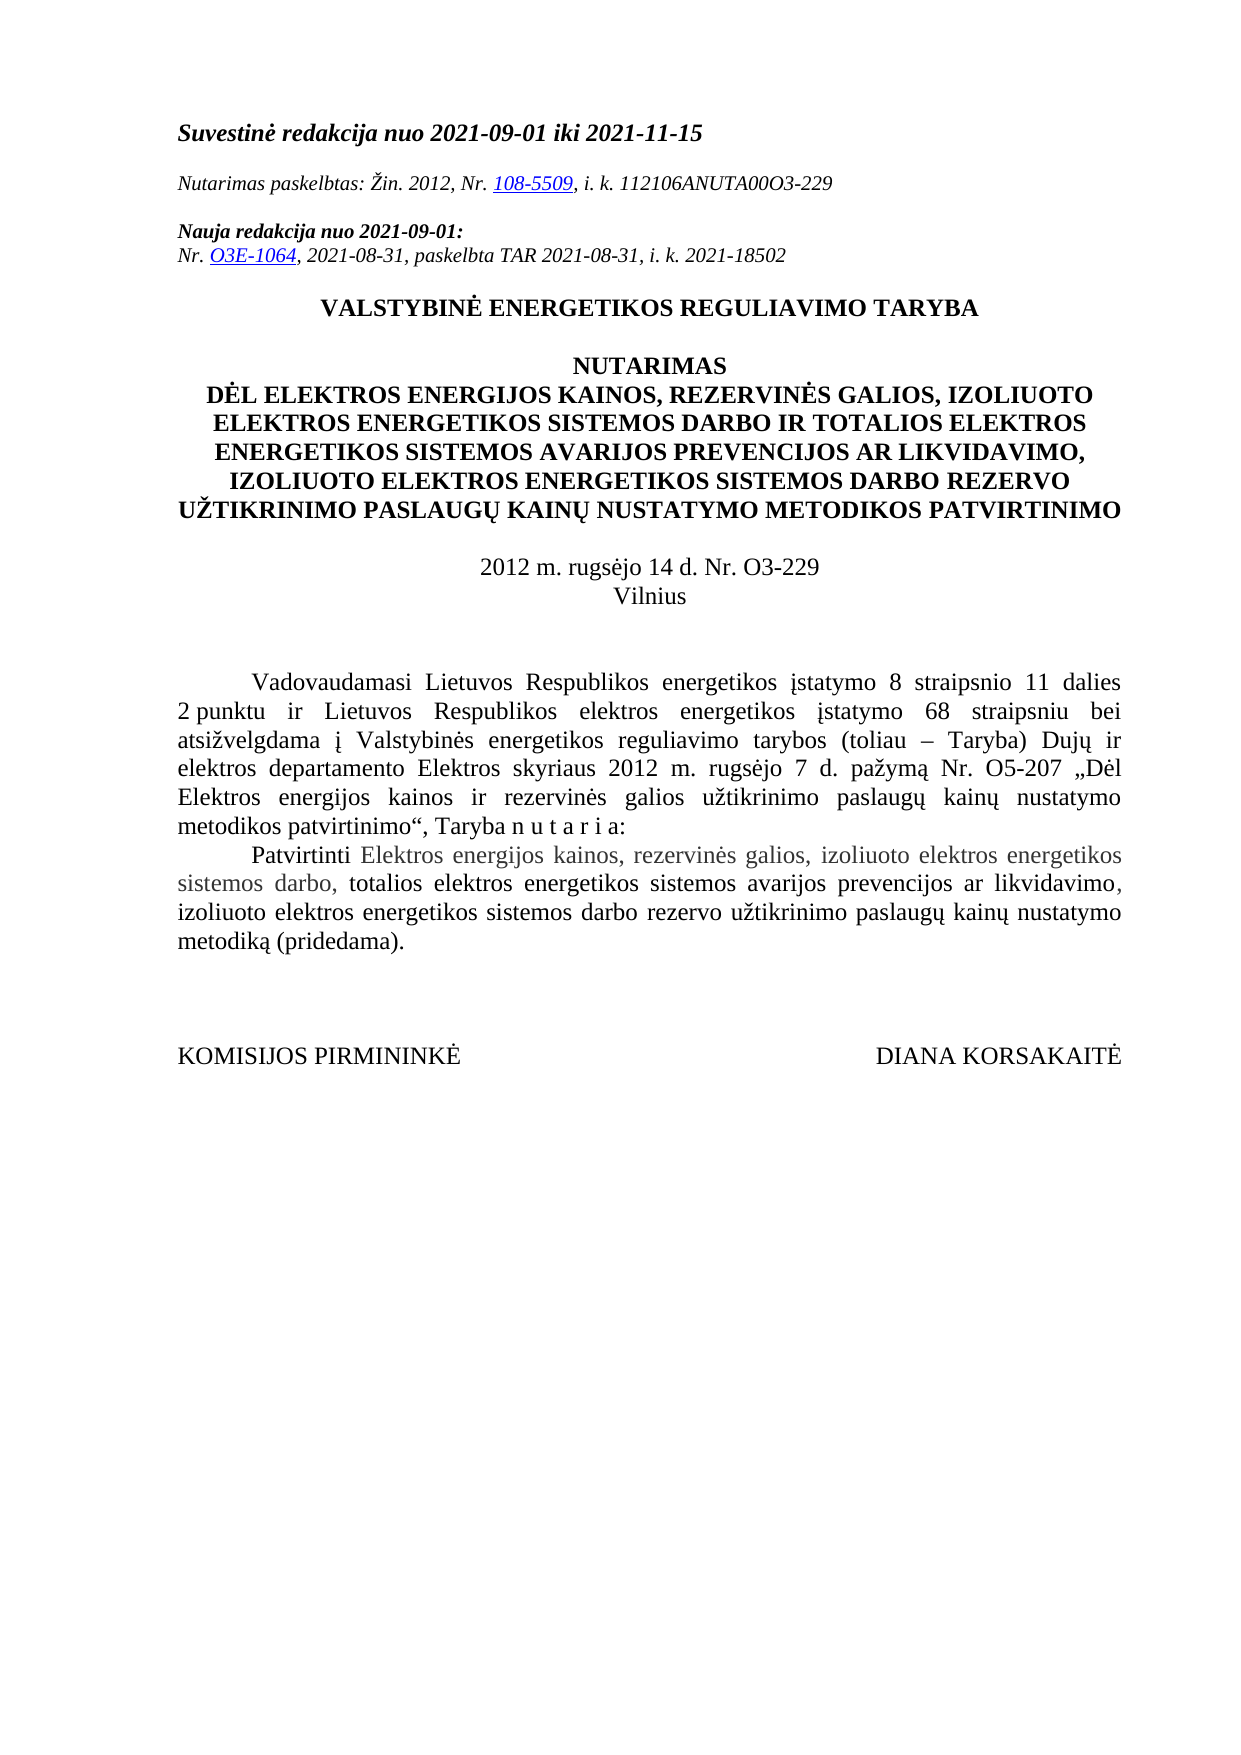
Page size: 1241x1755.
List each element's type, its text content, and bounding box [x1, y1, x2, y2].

text NUTARIMAS [177, 351, 1122, 380]
text Patvirtinti Elektros energijos kainos, rezervinės galios, izoliuoto elektros energetikos sistemos darbo, totalios elektros energetikos sistemos avarijos prevencijos ar likvidavimo, izoliuoto elektros energetikos sistemos darbo rezervo užtikrinimo paslaugų kainų nustatymo metodiką (pridedama). [177, 840, 1122, 955]
text Komisijos pirmininkė Diana Korsakaitė [177, 1041, 1122, 1070]
text Nr. O3E-1064, 2021-08-31, paskelbta TAR 2021-08-31, i. k. 2021-18502 [177, 243, 1122, 267]
text dėl ELEKTROS ENERGIJOS KAINOS, REZERVINĖS GALIOS, IZOLIUOTO ELEKTROS ENERGETIKOS SISTEMOS DARBO IR TOTALIOS ELEKTROS ENERGETIKOS SISTEMOS AVARIJOS PREVENCIJOS AR LIKVIDAVIMO, IZOLIUOTO ELEKTROS ENERGETIKOS SISTEMOS DARBO REZERVO UŽTIKRINIMO PASLAUGŲ KAINŲ NUSTATYMO METODIKOS PATVIRTINIMO [177, 380, 1122, 523]
text Suvestinė redakcija nuo 2021-09-01 iki 2021-11-15 [177, 118, 1122, 147]
text VALSTYBINĖ ENERGETIKOS REGULIAVIMO TARYBA [177, 293, 1122, 322]
text Nutarimas paskelbtas: Žin. 2012, Nr. 108-5509, i. k. 112106ANUTA00O3-229 [177, 171, 1122, 195]
text Nauja redakcija nuo 2021-09-01: [177, 219, 1122, 243]
text 2012 m. rugsėjo 14 d. Nr. O3-229 [177, 552, 1122, 581]
text Vilnius [177, 581, 1122, 610]
text Vadovaudamasi Lietuvos Respublikos energetikos įstatymo 8 straipsnio 11 dalies 2 punktu ir Lietuvos Respublikos elektros energetikos įstatymo 68 straipsniu bei atsižvelgdama į Valstybinės energetikos reguliavimo tarybos (toliau – Taryba) Dujų ir elektros departamento Elektros skyriaus 2012 m. rugsėjo 7 d. pažymą Nr. O5-207 „Dėl Elektros energijos kainos ir rezervinės galios užtikrinimo paslaugų kainų nustatymo metodikos patvirtinimo“, Taryba n u t a r i a: [177, 667, 1122, 840]
